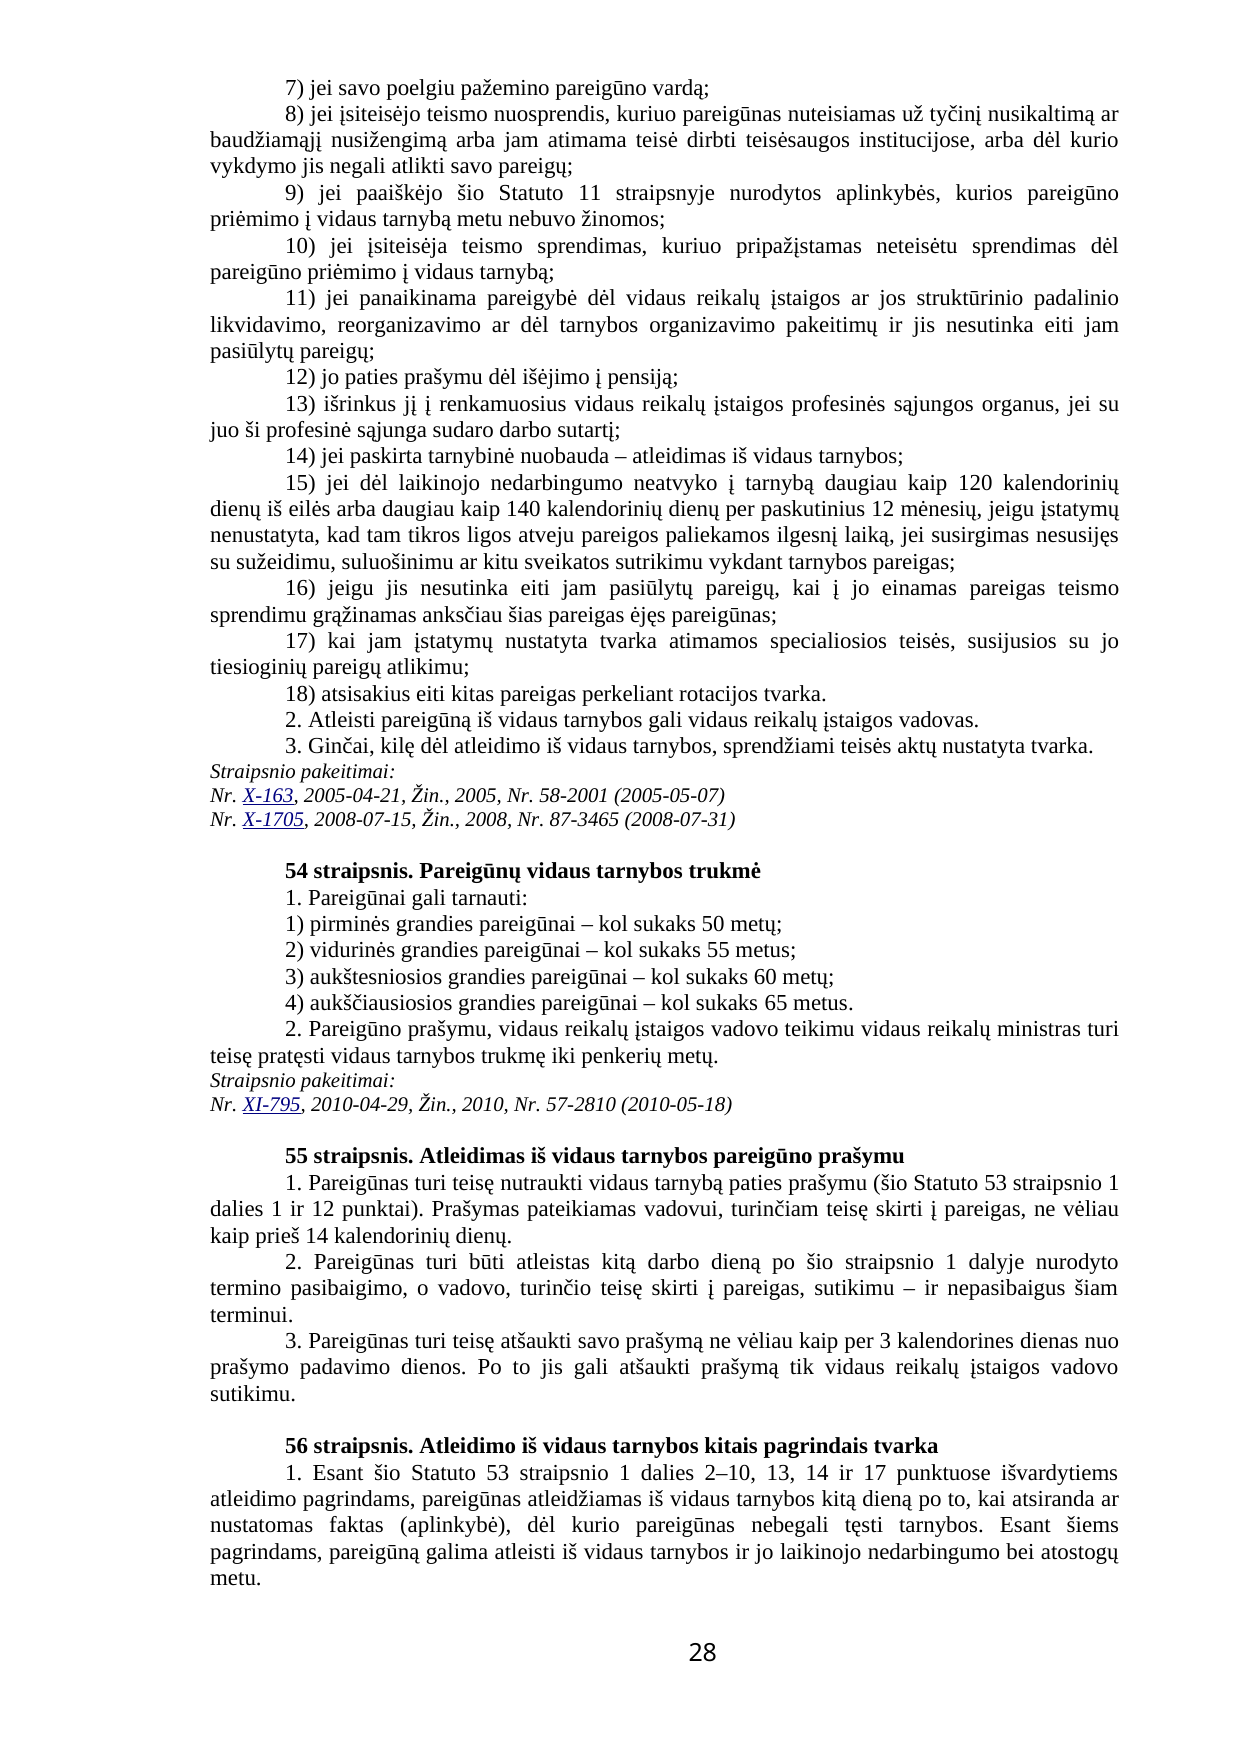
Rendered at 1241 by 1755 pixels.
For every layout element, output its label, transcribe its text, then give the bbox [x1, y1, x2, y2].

text 9) jei paaiškėjo šio Statuto 11 straipsnyje nurodytos aplinkybės, kurios pareigūno priėmimo į vidaus tarnybą metu nebuvo žinomos; [210, 179, 1120, 232]
text 2) vidurinės grandies pareigūnai – kol sukaks 55 metus; [210, 936, 1120, 963]
text 15) jei dėl laikinojo nedarbingumo neatvyko į tarnybą daugiau kaip 120 kalendorinių dienų iš eilės arba daugiau kaip 140 kalendorinių dienų per paskutinius 12 mėnesių, jeigu įstatymų nenustatyta, kad tam tikros ligos atveju pareigos paliekamos ilgesnį laiką, jei susirgimas nesusijęs su sužeidimu, suluošinimu ar kitu sveikatos sutrikimu vykdant tarnybos pareigas; [210, 469, 1120, 574]
text 14) jei paskirta tarnybinė nuobauda – atleidimas iš vidaus tarnybos; [210, 442, 1120, 469]
text 3. Pareigūnas turi teisę atšaukti savo prašymą ne vėliau kaip per 3 kalendorines dienas nuo prašymo padavimo dienos. Po to jis gali atšaukti prašymą tik vidaus reikalų įstaigos vadovo sutikimu. [210, 1327, 1120, 1406]
text Nr. XI-795, 2010-04-29, Žin., 2010, Nr. 57-2810 (2010-05-18) [210, 1092, 1120, 1116]
text 16) jeigu jis nesutinka eiti jam pasiūlytų pareigų, kai į jo einamas pareigas teismo sprendimu grąžinamas anksčiau šias pareigas ėjęs pareigūnas; [210, 574, 1120, 627]
text 1. Pareigūnai gali tarnauti: [210, 884, 1120, 910]
text 18) atsisakius eiti kitas pareigas perkeliant rotacijos tvarka. [210, 680, 1120, 706]
text 2. Atleisti pareigūną iš vidaus tarnybos gali vidaus reikalų įstaigos vadovas. [210, 706, 1120, 732]
text 12) jo paties prašymu dėl išėjimo į pensiją; [210, 363, 1120, 390]
text 17) kai jam įstatymų nustatyta tvarka atimamos specialiosios teisės, susijusios su jo tiesioginių pareigų atlikimu; [210, 627, 1120, 680]
text 13) išrinkus jį į renkamuosius vidaus reikalų įstaigos profesinės sąjungos organus, jei su juo ši profesinė sąjunga sudaro darbo sutartį; [210, 390, 1120, 442]
text 1) pirminės grandies pareigūnai – kol sukaks 50 metų; [210, 910, 1120, 936]
text 2. Pareigūno prašymu, vidaus reikalų įstaigos vadovo teikimu vidaus reikalų ministras turi teisę pratęsti vidaus tarnybos trukmę iki penkerių metų. [210, 1015, 1120, 1068]
text 10) jei įsiteisėja teismo sprendimas, kuriuo pripažįstamas neteisėtu sprendimas dėl pareigūno priėmimo į vidaus tarnybą; [210, 232, 1120, 284]
text Straipsnio pakeitimai: [210, 1068, 1120, 1092]
text 8) jei įsiteisėjo teismo nuosprendis, kuriuo pareigūnas nuteisiamas už tyčinį nusikaltimą ar baudžiamąjį nusižengimą arba jam atimama teisė dirbti teisėsaugos institucijose, arba dėl kurio vykdymo jis negali atlikti savo pareigų; [210, 100, 1120, 179]
text 11) jei panaikinama pareigybė dėl vidaus reikalų įstaigos ar jos struktūrinio padalinio likvidavimo, reorganizavimo ar dėl tarnybos organizavimo pakeitimų ir jis nesutinka eiti jam pasiūlytų pareigų; [210, 284, 1120, 363]
text 2. Pareigūnas turi būti atleistas kitą darbo dieną po šio straipsnio 1 dalyje nurodyto termino pasibaigimo, o vadovo, turinčio teisę skirti į pareigas, sutikimu – ir nepasibaigus šiam terminui. [210, 1248, 1120, 1327]
text Nr. X-1705, 2008-07-15, Žin., 2008, Nr. 87-3465 (2008-07-31) [210, 807, 1120, 831]
text Nr. X-163, 2005-04-21, Žin., 2005, Nr. 58-2001 (2005-05-07) [210, 783, 1120, 807]
text 55 straipsnis. Atleidimas iš vidaus tarnybos pareigūno prašymu [210, 1143, 1120, 1169]
text 1. Esant šio Statuto 53 straipsnio 1 dalies 2–10, 13, 14 ir 17 punktuose išvardytiems atleidimo pagrindams, pareigūnas atleidžiamas iš vidaus tarnybos kitą dieną po to, kai atsiranda ar nustatomas faktas (aplinkybė), dėl kurio pareigūnas nebegali tęsti tarnybos. Esant šiems pagrindams, pareigūną galima atleisti iš vidaus tarnybos ir jo laikinojo nedarbingumo bei atostogų metu. [210, 1459, 1120, 1591]
text Straipsnio pakeitimai: [210, 759, 1120, 783]
text 4) aukščiausiosios grandies pareigūnai – kol sukaks 65 metus. [210, 989, 1120, 1015]
text 3. Ginčai, kilę dėl atleidimo iš vidaus tarnybos, sprendžiami teisės aktų nustatyta tvarka. [210, 732, 1120, 759]
text 54 straipsnis. Pareigūnų vidaus tarnybos trukmė [210, 857, 1120, 884]
text 3) aukštesniosios grandies pareigūnai – kol sukaks 60 metų; [210, 963, 1120, 989]
text 1. Pareigūnas turi teisę nutraukti vidaus tarnybą paties prašymu (šio Statuto 53 straipsnio 1 dalies 1 ir 12 punktai). Prašymas pateikiamas vadovui, turinčiam teisę skirti į pareigas, ne vėliau kaip prieš 14 kalendorinių dienų. [210, 1169, 1120, 1248]
text 56 straipsnis. Atleidimo iš vidaus tarnybos kitais pagrindais tvarka [210, 1432, 1120, 1459]
text 7) jei savo poelgiu pažemino pareigūno vardą; [210, 73, 1120, 100]
